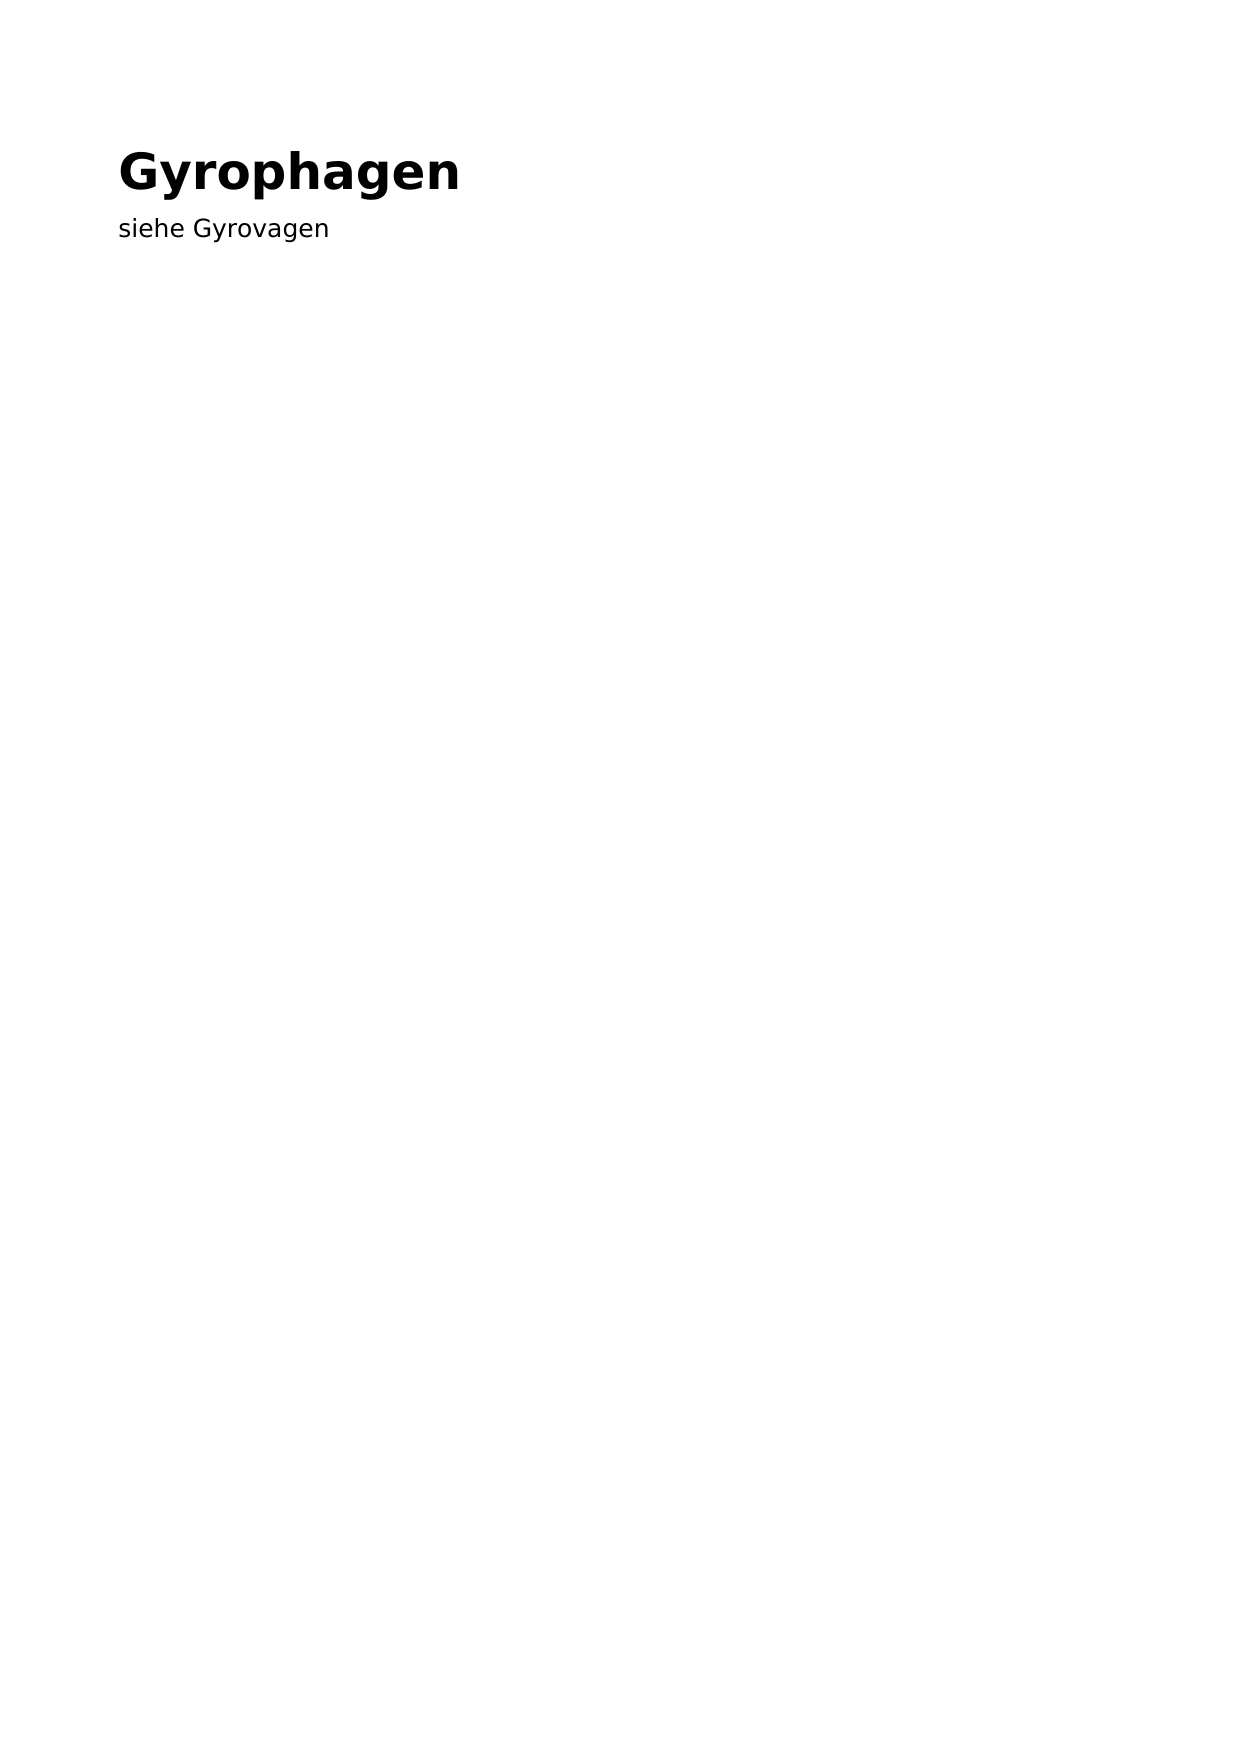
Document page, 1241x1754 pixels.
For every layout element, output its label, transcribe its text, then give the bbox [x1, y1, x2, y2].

subtitle Gyrophagen [118, 143, 1122, 201]
text siehe Gyrovagen [118, 214, 1122, 243]
